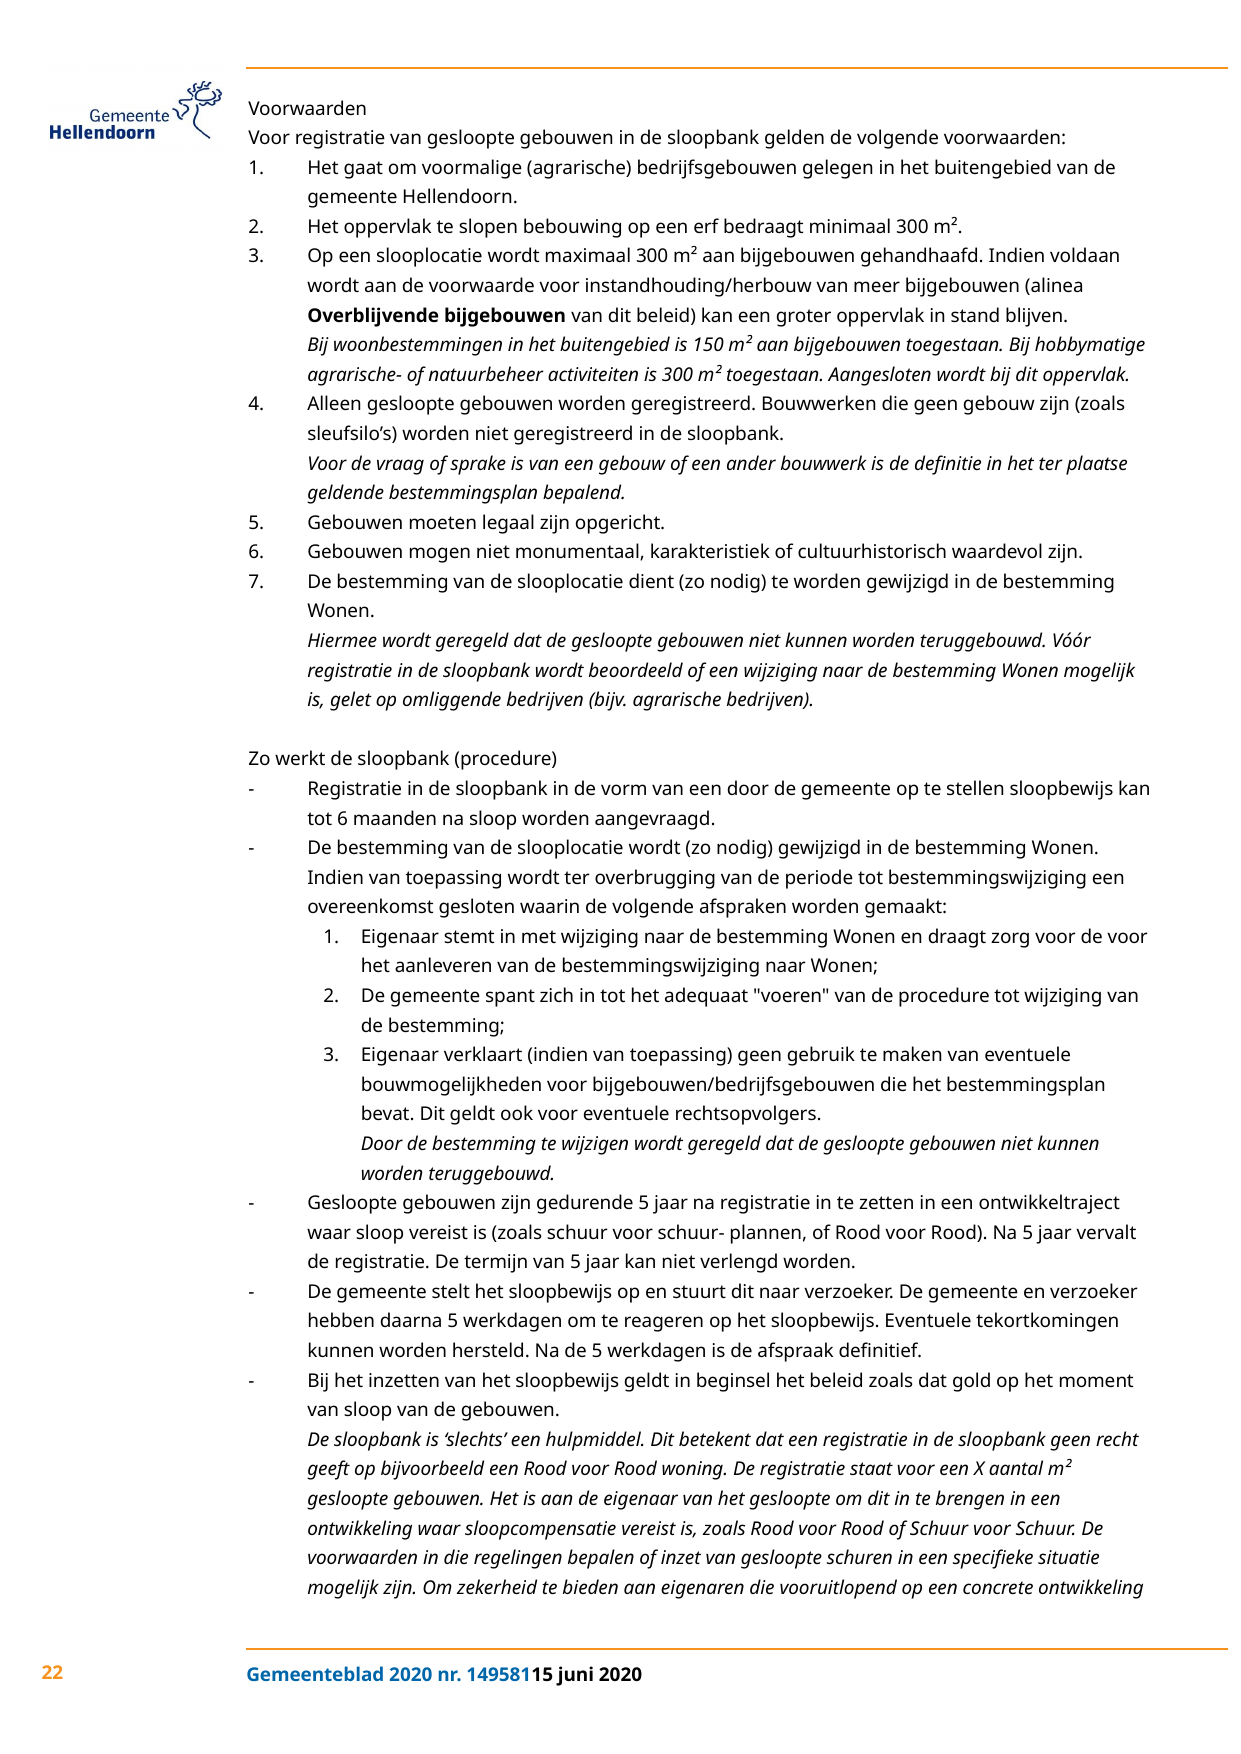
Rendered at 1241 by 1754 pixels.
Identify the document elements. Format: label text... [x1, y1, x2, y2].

list Het gaat om voormalige (agrarische) bedrijfsgebouwen gelegen in het buitengebied van de gemeente Hellendoorn. [248, 154, 1152, 209]
list Hiermee wordt geregeld dat de gesloopte gebouwen niet kunnen worden teruggebouwd. Vóór registratie in de sloopbank wordt beoordeeld of een wijziging naar de bestemming Wonen mogelijk is, gelet op omliggende bedrijven (bijv. agrarische bedrijven). [248, 627, 1152, 712]
list Eigenaar verklaart (indien van toepassing) geen gebruik te maken van eventuele bouwmogelijkheden voor bijgebouwen/bedrijfsgebouwen die het bestemmingsplan bevat. Dit geldt ook voor eventuele rechtsopvolgers. [323, 1041, 1152, 1126]
list De sloopbank is ‘slechts’ een hulpmiddel. Dit betekent dat een registratie in de sloopbank geen recht geeft op bijvoorbeeld een Rood voor Rood woning. De registratie staat voor een X aantal m² gesloopte gebouwen. Het is aan de eigenaar van het gesloopte om dit in te brengen in een ontwikkeling waar sloopcompensatie vereist is, zoals Rood voor Rood of Schuur voor Schuur. De voorwaarden in die regelingen bepalen of inzet van gesloopte schuren in een specifieke situatie mogelijk zijn. Om zekerheid te bieden aan eigenaren die vooruitlopend op een concrete ontwikkeling [248, 1426, 1152, 1600]
list Gesloopte gebouwen zijn gedurende 5 jaar na registratie in te zetten in een ontwikkeltraject waar sloop vereist is (zoals schuur voor schuur- plannen, of Rood voor Rood). Na 5 jaar vervalt de registratie. De termijn van 5 jaar kan niet verlengd worden. [248, 1189, 1152, 1274]
list De gemeente spant zich in tot het adequaat "voeren" van de procedure tot wijziging van de bestemming; [323, 982, 1152, 1038]
list Eigenaar stemt in met wijziging naar de bestemming Wonen en draagt zorg voor de voor het aanleveren van de bestemmingswijziging naar Wonen; [323, 923, 1152, 978]
list Bij woonbestemmingen in het buitengebied is 150 m² aan bijgebouwen toegestaan. Bij hobbymatige agrarische- of natuurbeheer activiteiten is 300 m² toegestaan. Aangesloten wordt bij dit oppervlak. [248, 331, 1152, 387]
list Gebouwen moeten legaal zijn opgericht. [248, 509, 1152, 535]
list Alleen gesloopte gebouwen worden geregistreerd. Bouwwerken die geen gebouw zijn (zoals sleufsilo’s) worden niet geregistreerd in de sloopbank. [248, 391, 1152, 446]
text Voorwaarden [248, 95, 1152, 121]
list Door de bestemming te wijzigen wordt geregeld dat de gesloopte gebouwen niet kunnen worden teruggebouwd. [323, 1130, 1152, 1186]
list Gebouwen mogen niet monumentaal, karakteristiek of cultuurhistorisch waardevol zijn. [248, 538, 1152, 564]
list De bestemming van de slooplocatie dient (zo nodig) te worden gewijzigd in de bestemming Wonen. [248, 568, 1152, 623]
list Op een slooplocatie wordt maximaal 300 m² aan bijgebouwen gehandhaafd. Indien voldaan wordt aan de voorwaarde voor instandhouding/herbouw van meer bijgebouwen (alinea Overblijvende bijgebouwen van dit beleid) kan een groter oppervlak in stand blijven. [248, 243, 1152, 328]
list Voor de vraag of sprake is van een gebouw of een ander bouwwerk is de definitie in het ter plaatse geldende bestemmingsplan bepalend. [248, 450, 1152, 505]
text Voor registratie van gesloopte gebouwen in de sloopbank gelden de volgende voorwaarden: [248, 124, 1152, 150]
list Het oppervlak te slopen bebouwing op een erf bedraagt minimaal 300 m². [248, 213, 1152, 239]
list De bestemming van de slooplocatie wordt (zo nodig) gewijzigd in de bestemming Wonen. Indien van toepassing wordt ter overbrugging van de periode tot bestemmingswijziging een overeenkomst gesloten waarin de volgende afspraken worden gemaakt: [248, 834, 1152, 919]
list Registratie in de sloopbank in de vorm van een door de gemeente op te stellen sloopbewijs kan tot 6 maanden na sloop worden aangevraagd. [248, 775, 1152, 831]
list De gemeente stelt het sloopbewijs op en stuurt dit naar verzoeker. De gemeente en verzoeker hebben daarna 5 werkdagen om te reageren op het sloopbewijs. Eventuele tekortkomingen kunnen worden hersteld. Na de 5 werkdagen is de afspraak definitief. [248, 1278, 1152, 1363]
picture [41, 47, 231, 172]
text Zo werkt de sloopbank (procedure) [248, 746, 1152, 771]
list Bij het inzetten van het sloopbewijs geldt in beginsel het beleid zoals dat gold op het moment van sloop van de gebouwen. [248, 1367, 1152, 1422]
